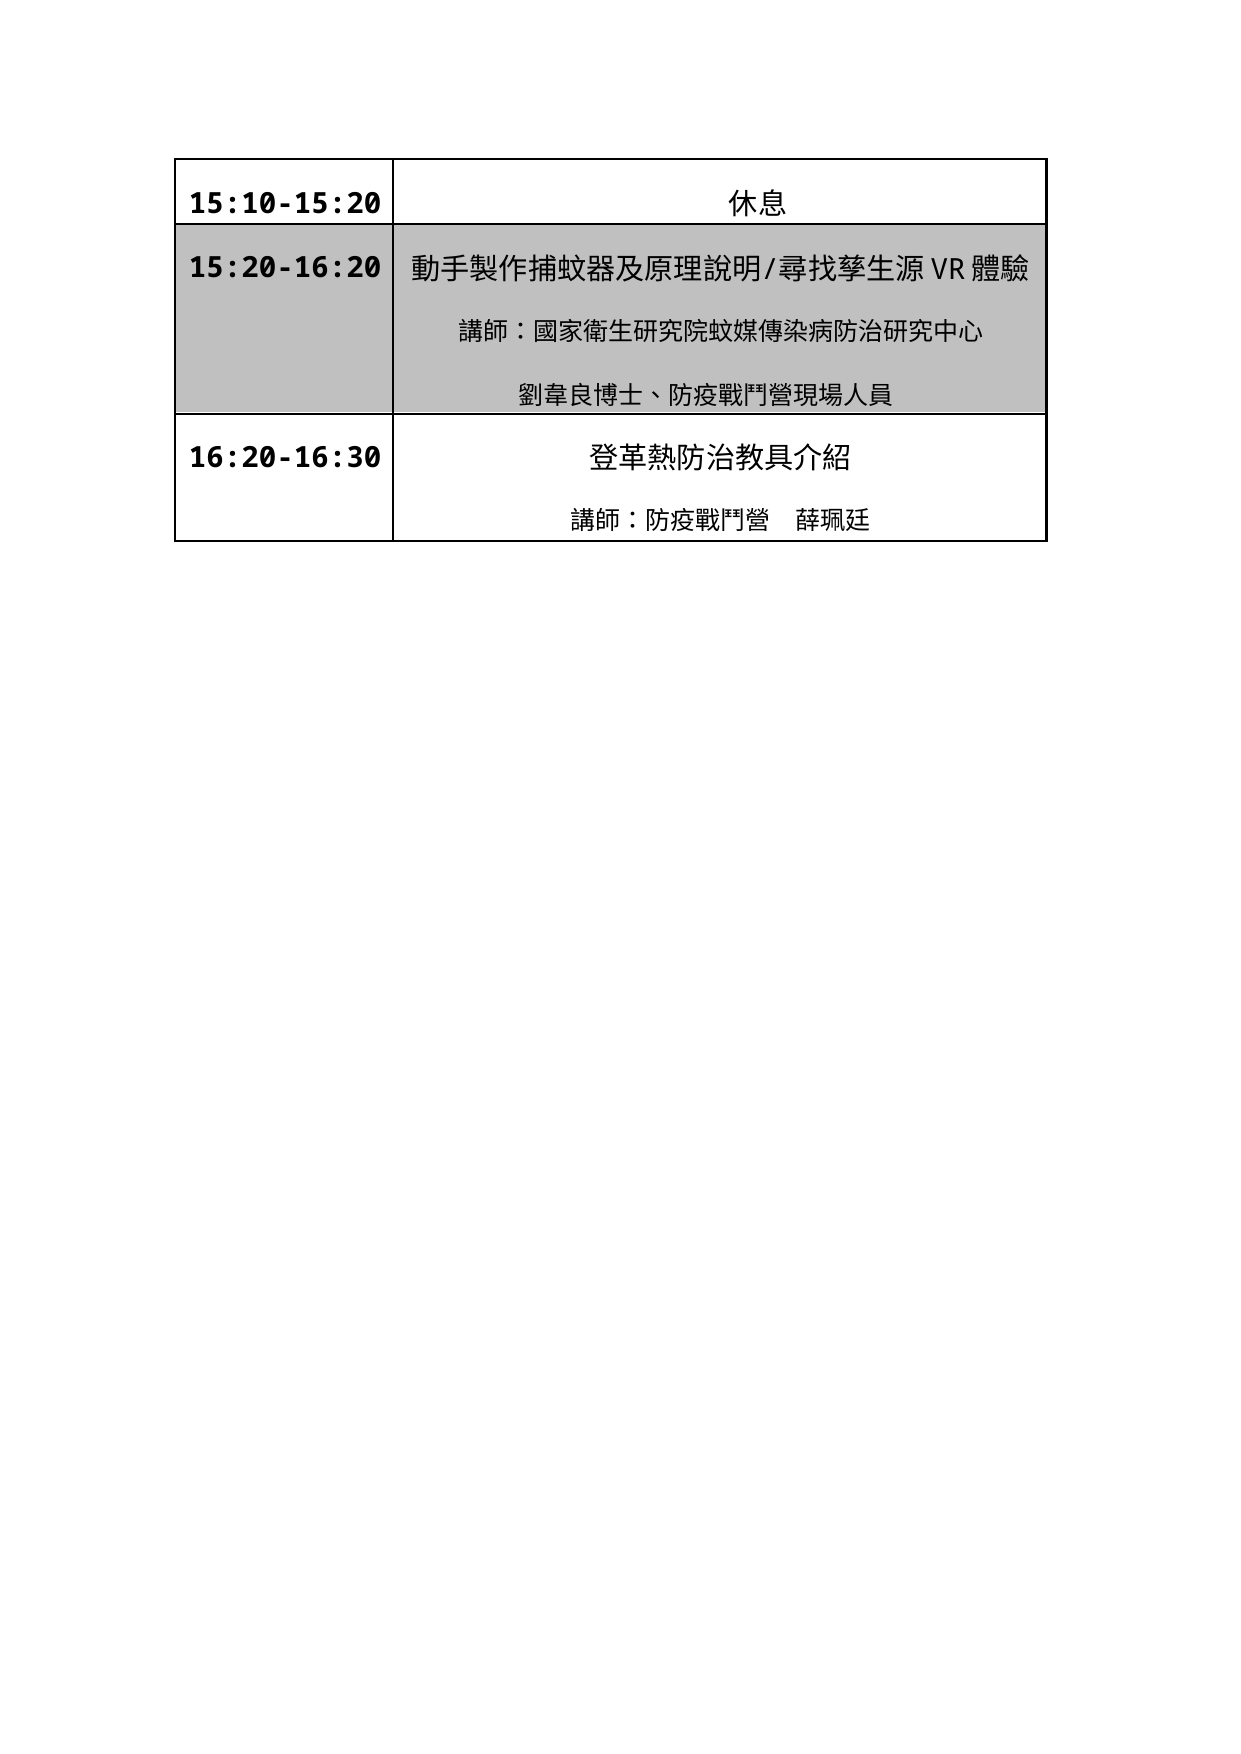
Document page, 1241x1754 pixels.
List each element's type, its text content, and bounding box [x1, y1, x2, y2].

table_cell 15:20-16:20 [176, 225, 392, 412]
table_cell 休息 [394, 160, 1045, 223]
table_cell 登革熱防治教具介紹 講師：防疫戰鬥營 薛珮廷 [394, 415, 1045, 539]
table_cell 動手製作捕蚊器及原理說明/尋找孳生源VR體驗 講師：國家衛生研究院蚊媒傳染病防治研究中心 劉韋良博士、防疫戰鬥營現場人員 [394, 225, 1045, 412]
table_cell 15:10-15:20 [176, 160, 392, 223]
table_cell 16:20-16:30 [176, 415, 392, 539]
